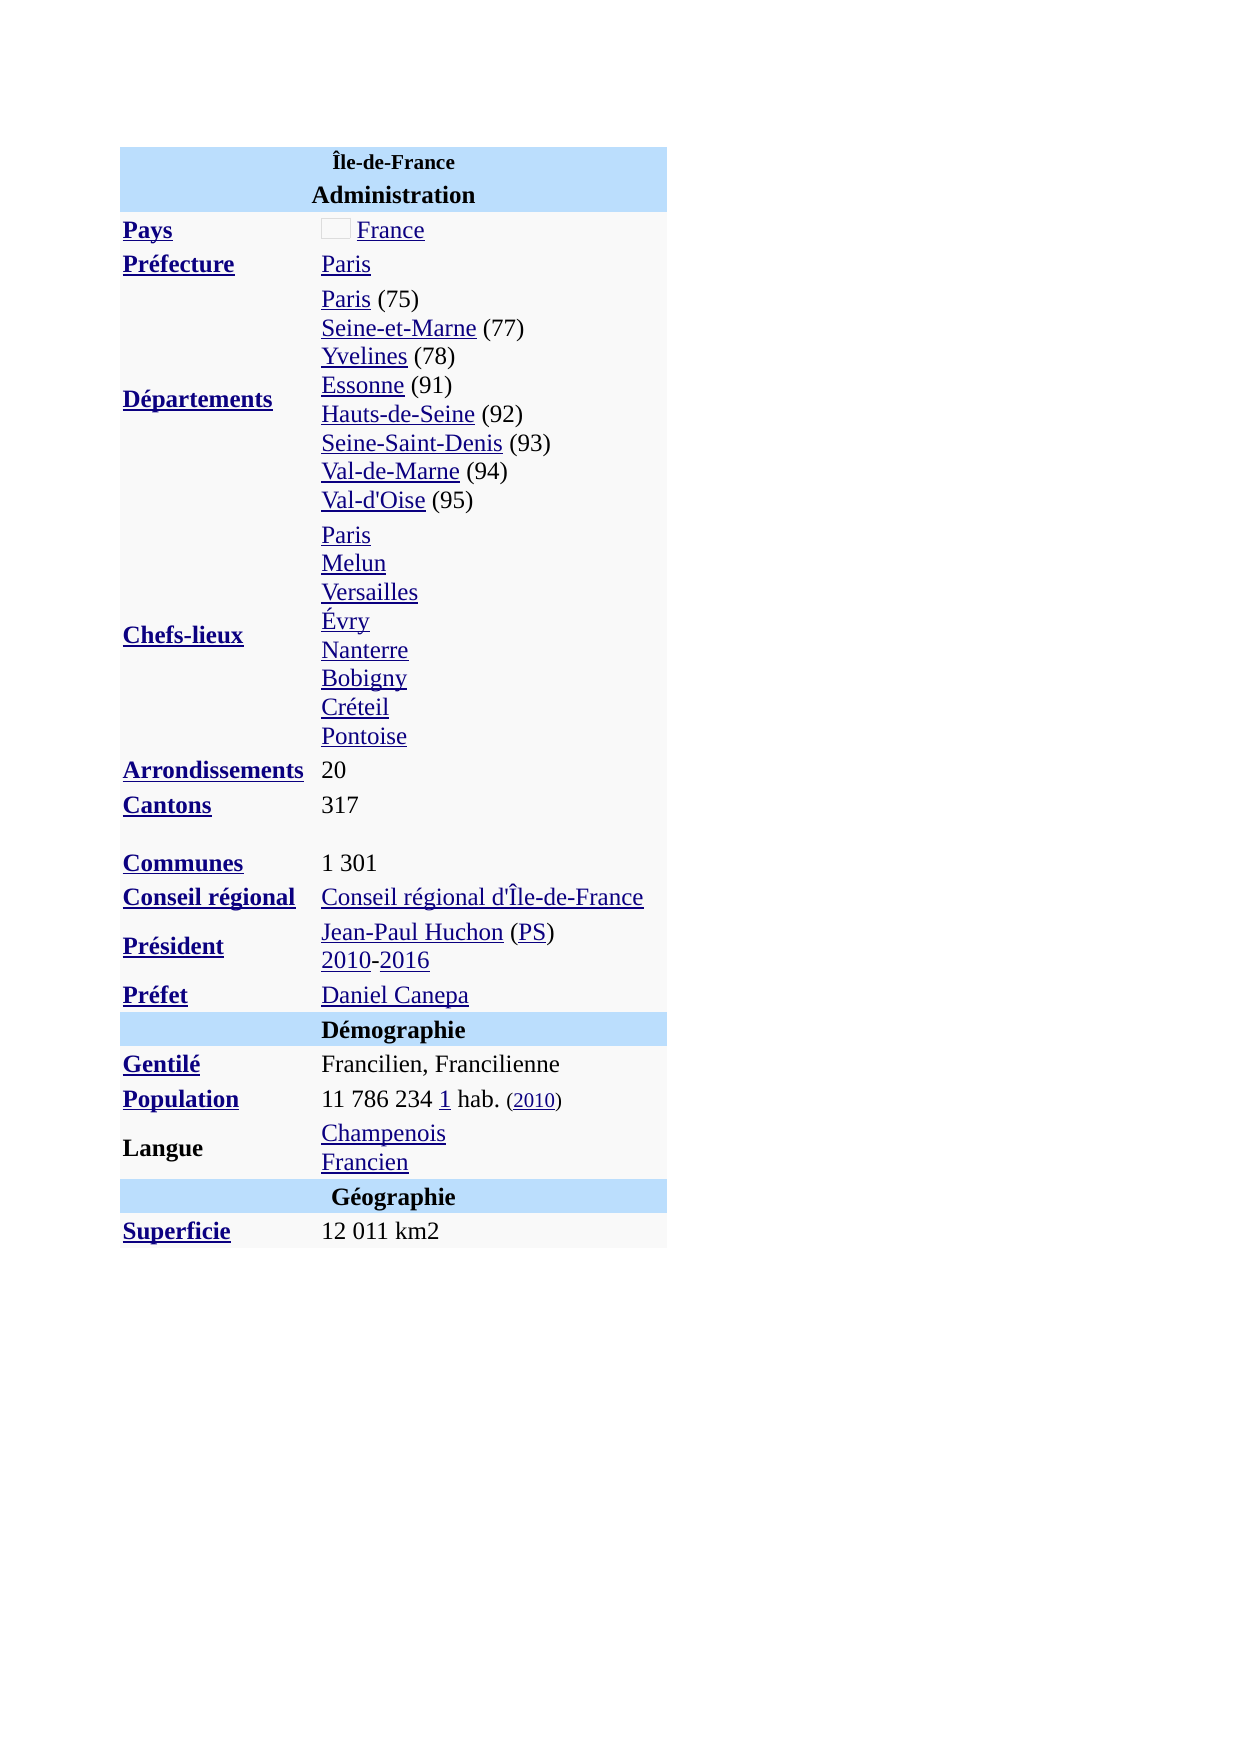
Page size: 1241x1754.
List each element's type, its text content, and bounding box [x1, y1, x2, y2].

table_cell Arrondissements [120, 753, 318, 787]
table_cell Préfecture [120, 246, 318, 281]
table_cell Gentilé [120, 1046, 318, 1081]
table_cell 20 [318, 753, 667, 787]
table_cell Population [120, 1081, 318, 1116]
table_cell Chefs-lieux [120, 517, 318, 753]
table_cell Pays [120, 212, 318, 246]
table_cell 317 1 301 [318, 787, 667, 879]
table_cell Francilien, Francilienne [318, 1046, 667, 1081]
table_cell Démographie [120, 1012, 667, 1046]
table_cell Paris Melun Versailles Évry Nanterre Bobigny Créteil Pontoise [318, 517, 667, 753]
table_cell 12 011 km2 [318, 1214, 667, 1248]
table_cell Paris [318, 246, 667, 281]
table_cell Langue [120, 1116, 318, 1179]
table_cell Superficie [120, 1214, 318, 1248]
table_cell Jean-Paul Huchon (PS) 2010-2016 [318, 914, 667, 977]
table_cell Champenois Francien [318, 1116, 667, 1179]
table_cell Cantons Communes [120, 787, 318, 879]
table_header Île-de-France [120, 147, 667, 177]
table_cell Conseil régional [120, 879, 318, 914]
table_cell Paris (75) Seine-et-Marne (77) Yvelines (78) Essonne (91) Hauts-de-Seine (92) Seine-Saint-Denis (93) Val-de-Marne (94) Val-d'Oise (95) [318, 281, 667, 517]
table_cell France [318, 212, 667, 246]
table_cell Géographie [120, 1179, 667, 1213]
table_cell Conseil régional d'Île-de-France [318, 879, 667, 914]
table_cell 11 786 234 1 hab. (2010) [318, 1081, 667, 1116]
table_cell Préfet [120, 977, 318, 1012]
table_cell Daniel Canepa [318, 977, 667, 1012]
table_cell Président [120, 914, 318, 977]
table_cell Départements [120, 281, 318, 517]
table_cell Administration [120, 177, 667, 212]
